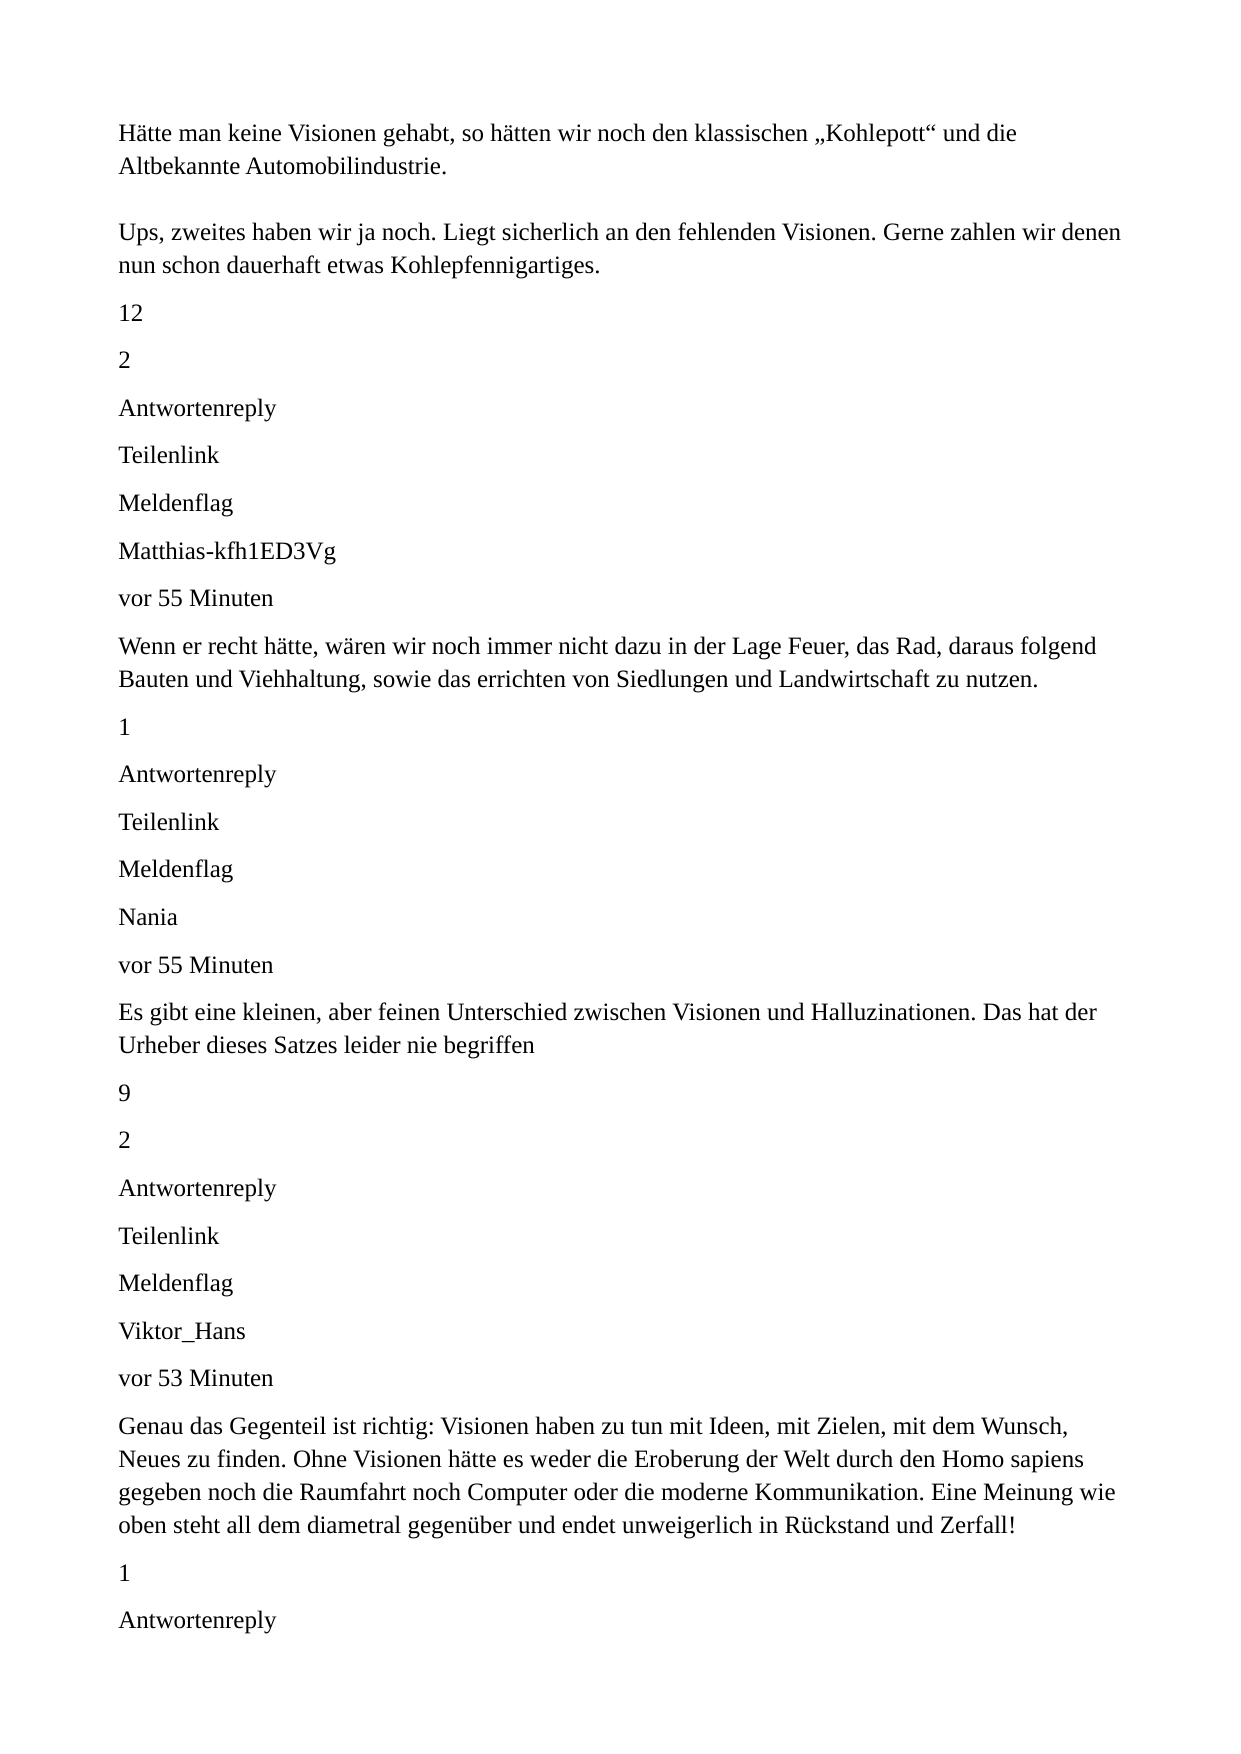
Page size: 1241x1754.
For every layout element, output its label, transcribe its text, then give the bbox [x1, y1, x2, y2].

text Teilenlink [118, 441, 1122, 469]
text Teilenlink [118, 1221, 1122, 1249]
text 12 [118, 298, 1122, 327]
text Teilenlink [118, 807, 1122, 836]
text 1 [118, 712, 1122, 740]
text Antwortenreply [118, 1173, 1122, 1202]
text Antwortenreply [118, 759, 1122, 788]
text Nania [118, 902, 1122, 931]
text Hätte man keine Visionen gehabt, so hätten wir noch den klassischen „Kohlepott“ und die Altbekannte Automobilindustrie. Ups, zweites haben wir ja noch. Liegt sicherlich an den fehlenden Visionen. Gerne zahlen wir denen nun schon dauerhaft etwas Kohlepfennigartiges. [118, 118, 1122, 279]
text Wenn er recht hätte, wären wir noch immer nicht dazu in der Lage Feuer, das Rad, daraus folgend Bauten und Viehhaltung, sowie das errichten von Siedlungen und Landwirtschaft zu nutzen. [118, 631, 1122, 693]
text Meldenflag [118, 854, 1122, 883]
text Antwortenreply [118, 1605, 1122, 1634]
text 1 [118, 1558, 1122, 1587]
text Antwortenreply [118, 393, 1122, 422]
text vor 53 Minuten [118, 1363, 1122, 1392]
text Viktor_Hans [118, 1316, 1122, 1345]
text 2 [118, 345, 1122, 374]
text Genau das Gegenteil ist richtig: Visionen haben zu tun mit Ideen, mit Zielen, mit dem Wunsch, Neues zu finden. Ohne Visionen hätte es weder die Eroberung der Welt durch den Homo sapiens gegeben noch die Raumfahrt noch Computer oder die moderne Kommunikation. Eine Meinung wie oben steht all dem diametral gegenüber und endet unweigerlich in Rückstand und Zerfall! [118, 1411, 1122, 1539]
text vor 55 Minuten [118, 583, 1122, 612]
text vor 55 Minuten [118, 950, 1122, 978]
text Es gibt eine kleinen, aber feinen Unterschied zwischen Visionen und Halluzinationen. Das hat der Urheber dieses Satzes leider nie begriffen [118, 997, 1122, 1059]
text Matthias-kfh1ED3Vg [118, 536, 1122, 564]
text Meldenflag [118, 1268, 1122, 1297]
text Meldenflag [118, 488, 1122, 517]
text 2 [118, 1126, 1122, 1154]
text 9 [118, 1078, 1122, 1107]
